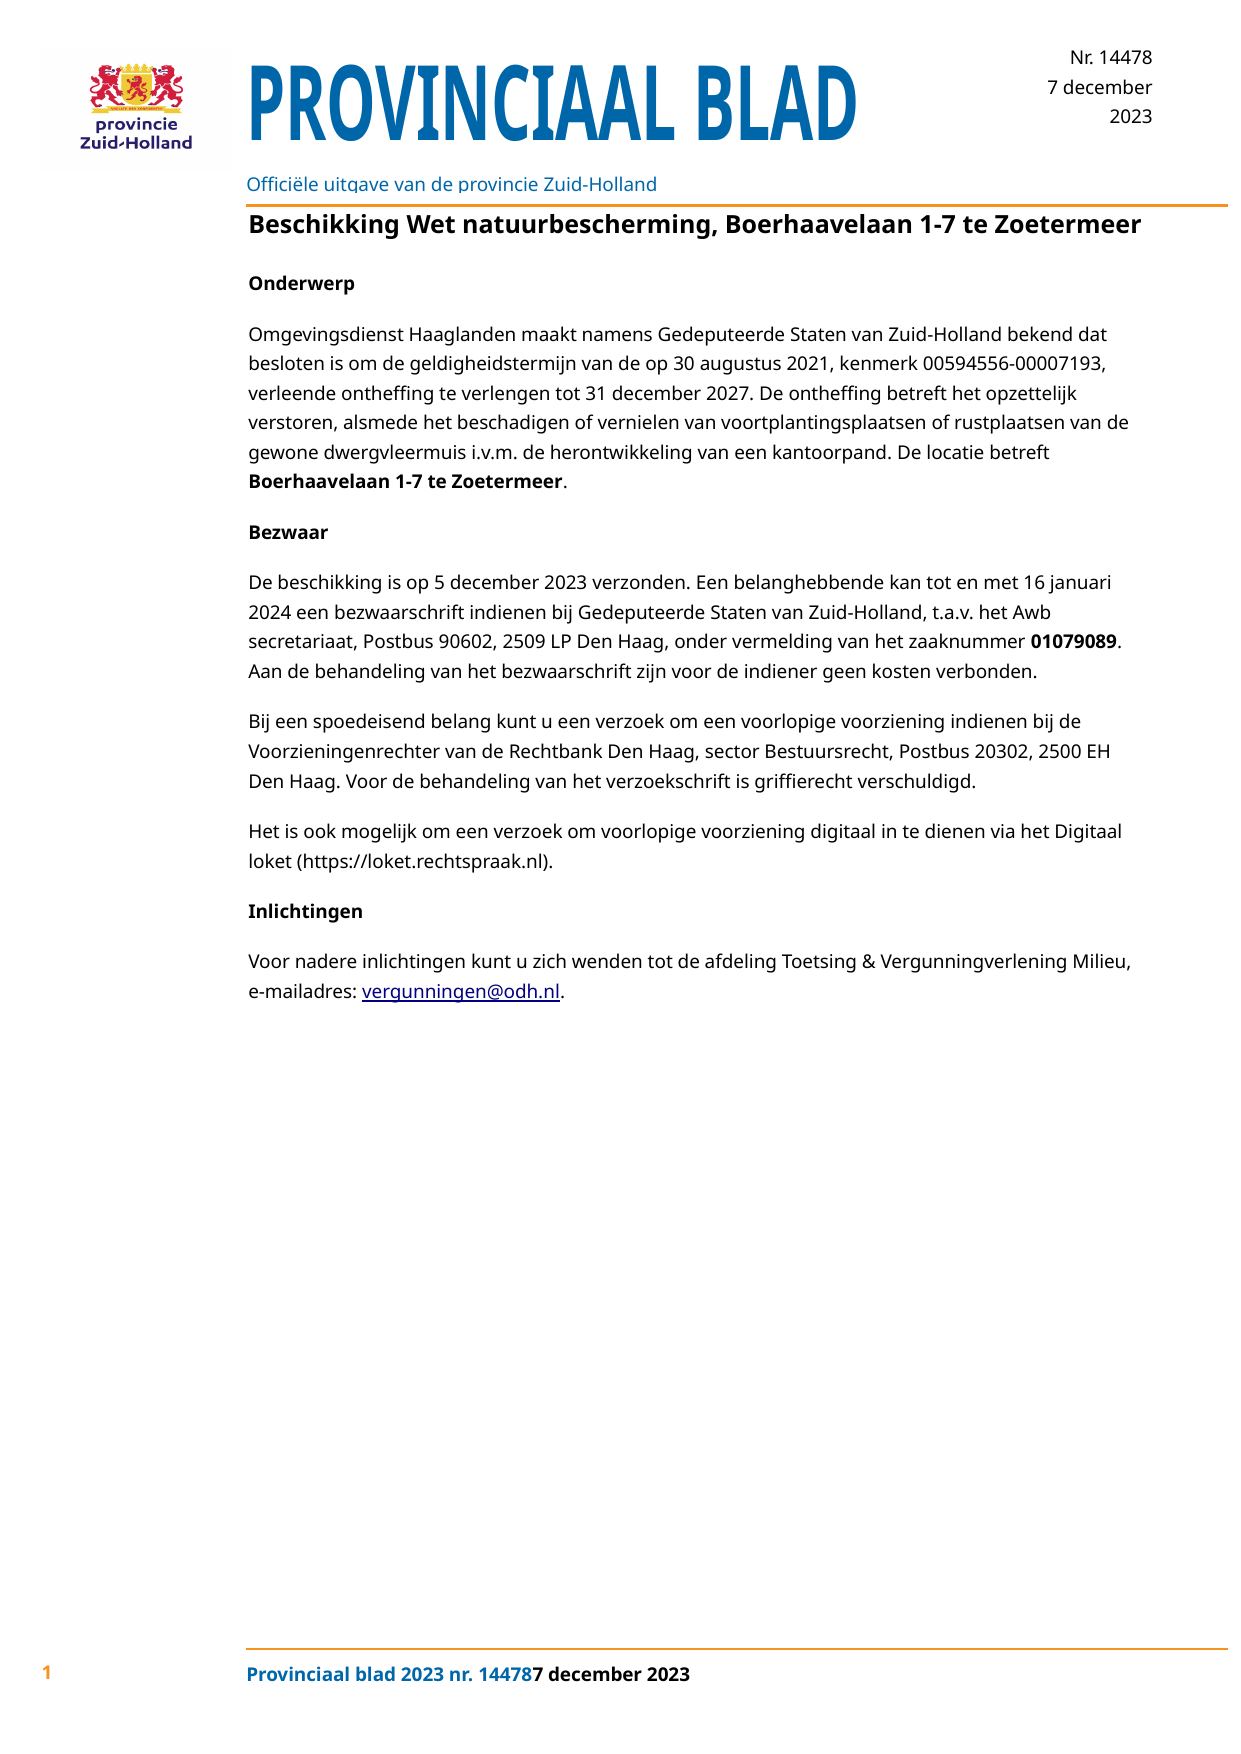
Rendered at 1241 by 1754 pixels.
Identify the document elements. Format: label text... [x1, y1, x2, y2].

text Het is ook mogelijk om een verzoek om voorlopige voorziening digitaal in te dienen via het Digitaal loket (https://loket.rechtspraak.nl). [248, 818, 1152, 873]
text Omgevingsdienst Haaglanden maakt namens Gedeputeerde Staten van Zuid-Holland bekend dat besloten is om de geldigheidstermijn van de op 30 augustus 2021, kenmerk 00594556-00007193, verleende ontheffing te verlengen tot 31 december 2027. De ontheffing betreft het opzettelijk verstoren, alsmede het beschadigen of vernielen van voortplantingsplaatsen of rustplaatsen van de gewone dwergvleermuis i.v.m. de herontwikkeling van een kantoorpand. De locatie betreft Boerhaavelaan 1-7 te Zoetermeer. [248, 321, 1152, 494]
text Inlichtingen [248, 898, 1152, 924]
picture [41, 47, 231, 172]
text Bezwaar [248, 519, 1152, 545]
text Beschikking Wet natuurbescherming, Boerhaavelaan 1-7 te Zoetermeer [248, 207, 1152, 241]
text Onderwerp [248, 270, 1152, 296]
text De beschikking is op 5 december 2023 verzonden. Een belanghebbende kan tot en met 16 januari 2024 een bezwaarschrift indienen bij Gedeputeerde Staten van Zuid-Holland, t.a.v. het Awb secretariaat, Postbus 90602, 2509 LP Den Haag, onder vermelding van het zaaknummer 01079089. Aan de behandeling van het bezwaarschrift zijn voor de indiener geen kosten verbonden. [248, 569, 1152, 684]
text Bij een spoedeisend belang kunt u een verzoek om een voorlopige voorziening indienen bij de Voorzieningenrechter van de Rechtbank Den Haag, sector Bestuursrecht, Postbus 20302, 2500 EH Den Haag. Voor de behandeling van het verzoekschrift is griffierecht verschuldigd. [248, 709, 1152, 793]
text Voor nadere inlichtingen kunt u zich wenden tot de afdeling Toetsing & Vergunningverlening Milieu, e-mailadres: vergunningen@odh.nl. [248, 949, 1152, 1004]
